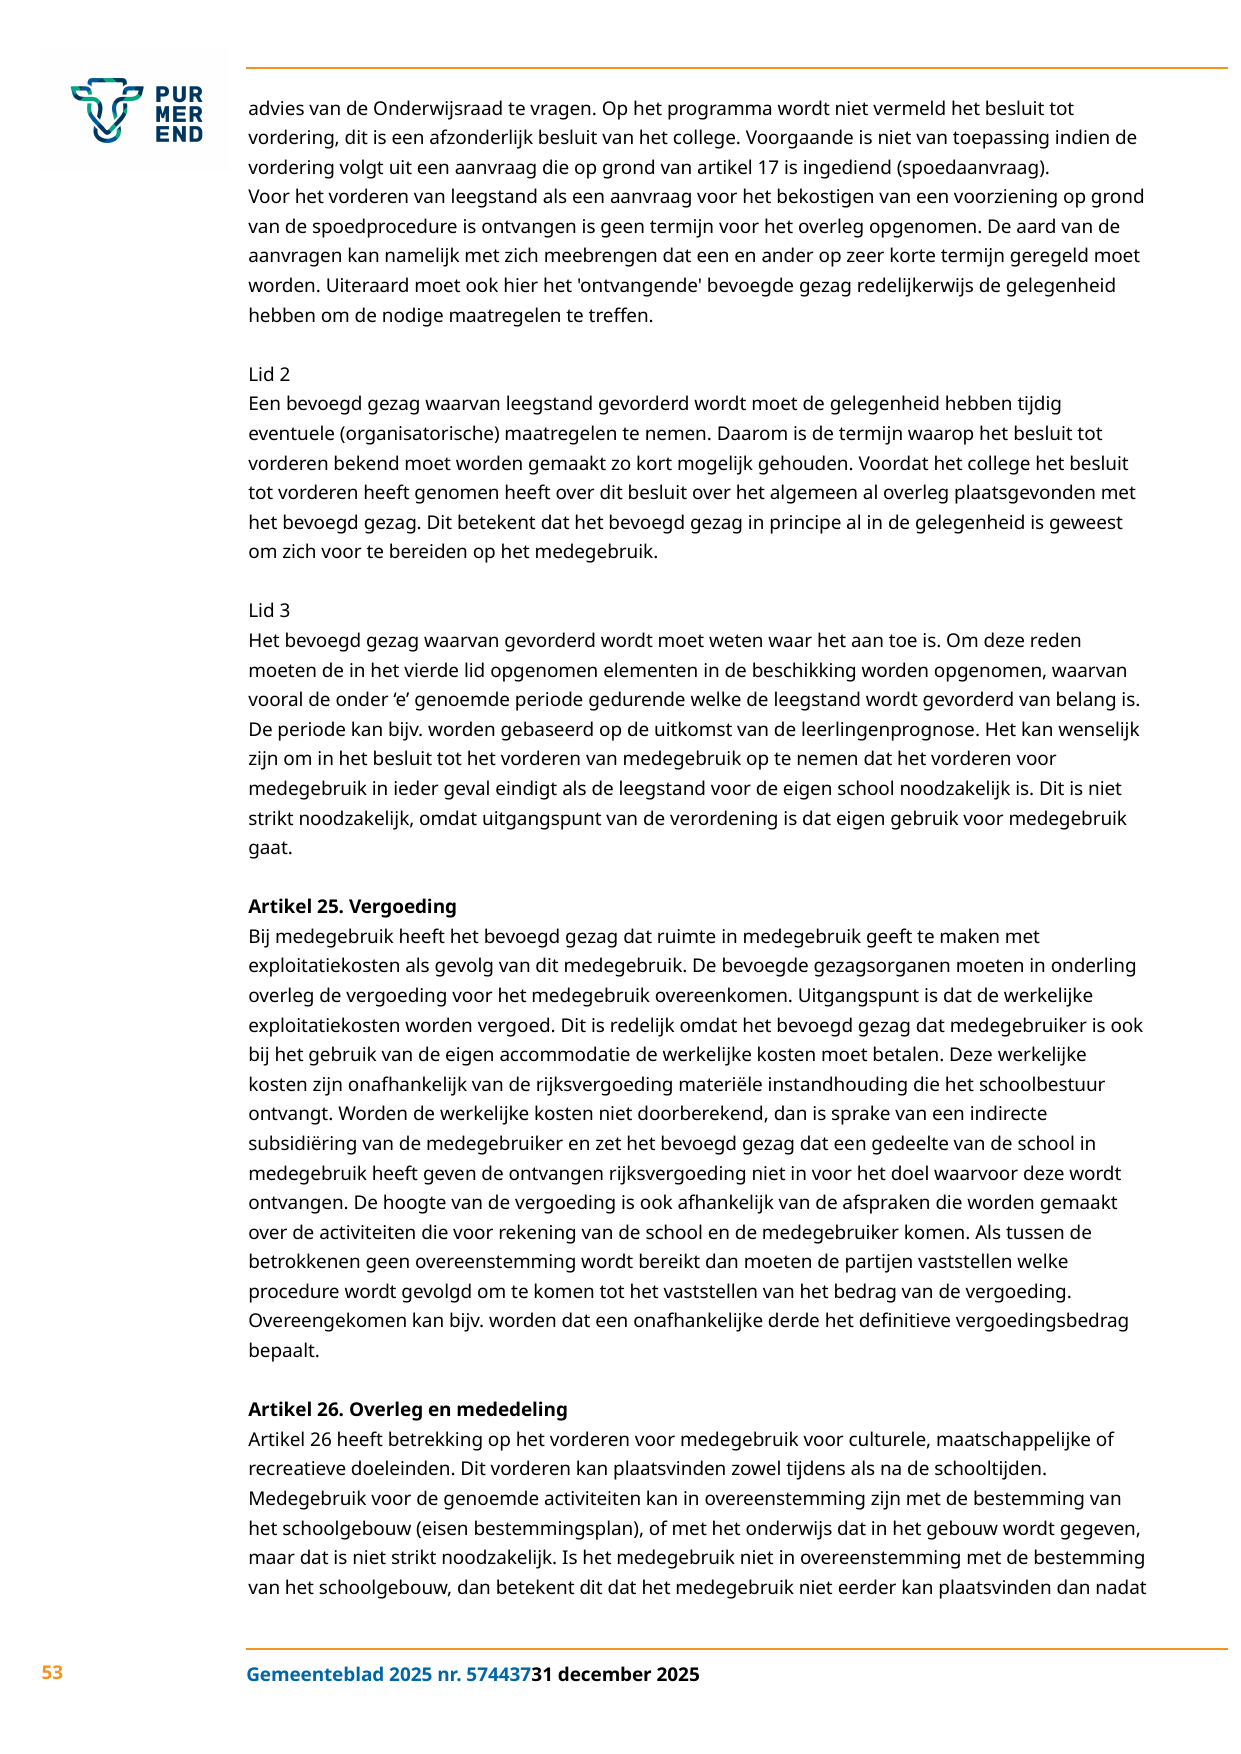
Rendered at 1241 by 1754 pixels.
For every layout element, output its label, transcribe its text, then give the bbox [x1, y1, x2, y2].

picture [41, 47, 231, 172]
text Voor het vorderen van leegstand als een aanvraag voor het bekostigen van een voorziening op grond van de spoedprocedure is ontvangen is geen termijn voor het overleg opgenomen. De aard van de aanvragen kan namelijk met zich meebrengen dat een en ander op zeer korte termijn geregeld moet worden. Uiteraard moet ook hier het 'ontvangende' bevoegde gezag redelijkerwijs de gelegenheid hebben om de nodige maatregelen te treffen. [248, 183, 1152, 328]
text Het bevoegd gezag waarvan gevorderd wordt moet weten waar het aan toe is. Om deze reden moeten de in het vierde lid opgenomen elementen in de beschikking worden opgenomen, waarvan vooral de onder ‘e’ genoemde periode gedurende welke de leegstand wordt gevorderd van belang is. De periode kan bijv. worden gebaseerd op de uitkomst van de leerlingenprognose. Het kan wenselijk zijn om in het besluit tot het vorderen van medegebruik op te nemen dat het vorderen voor medegebruik in ieder geval eindigt als de leegstand voor de eigen school noodzakelijk is. Dit is niet strikt noodzakelijk, omdat uitgangspunt van de verordening is dat eigen gebruik voor medegebruik gaat. [248, 627, 1152, 860]
text Een bevoegd gezag waarvan leegstand gevorderd wordt moet de gelegenheid hebben tijdig eventuele (organisatorische) maatregelen te nemen. Daarom is de termijn waarop het besluit tot vorderen bekend moet worden gemaakt zo kort mogelijk gehouden. Voordat het college het besluit tot vorderen heeft genomen heeft over dit besluit over het algemeen al overleg plaatsgevonden met het bevoegd gezag. Dit betekent dat het bevoegd gezag in principe al in de gelegenheid is geweest om zich voor te bereiden op het medegebruik. [248, 391, 1152, 564]
text Artikel 25. Vergoeding [248, 893, 1152, 919]
text Lid 3 [248, 598, 1152, 623]
text Artikel 26. Overleg en mededeling [248, 1396, 1152, 1422]
text Lid 2 [248, 361, 1152, 387]
text Artikel 26 heeft betrekking op het vorderen voor medegebruik voor culturele, maatschappelijke of recreatieve doeleinden. Dit vorderen kan plaatsvinden zowel tijdens als na de schooltijden. Medegebruik voor de genoemde activiteiten kan in overeenstemming zijn met de bestemming van het schoolgebouw (eisen bestemmingsplan), of met het onderwijs dat in het gebouw wordt gegeven, maar dat is niet strikt noodzakelijk. Is het medegebruik niet in overeenstemming met de bestemming van het schoolgebouw, dan betekent dit dat het medegebruik niet eerder kan plaatsvinden dan nadat [248, 1426, 1152, 1600]
text Bij medegebruik heeft het bevoegd gezag dat ruimte in medegebruik geeft te maken met exploitatiekosten als gevolg van dit medegebruik. De bevoegde gezagsorganen moeten in onderling overleg de vergoeding voor het medegebruik overeenkomen. Uitgangspunt is dat de werkelijke exploitatiekosten worden vergoed. Dit is redelijk omdat het bevoegd gezag dat medegebruiker is ook bij het gebruik van de eigen accommodatie de werkelijke kosten moet betalen. Deze werkelijke kosten zijn onafhankelijk van de rijksvergoeding materiële instandhouding die het schoolbestuur ontvangt. Worden de werkelijke kosten niet doorberekend, dan is sprake van een indirecte subsidiëring van de medegebruiker en zet het bevoegd gezag dat een gedeelte van de school in medegebruik heeft geven de ontvangen rijksvergoeding niet in voor het doel waarvoor deze wordt ontvangen. De hoogte van de vergoeding is ook afhankelijk van de afspraken die worden gemaakt over de activiteiten die voor rekening van de school en de medegebruiker komen. Als tussen de betrokkenen geen overeenstemming wordt bereikt dan moeten de partijen vaststellen welke procedure wordt gevolgd om te komen tot het vaststellen van het bedrag van de vergoeding. Overeengekomen kan bijv. worden dat een onafhankelijke derde het definitieve vergoedingsbedrag bepaalt. [248, 923, 1152, 1363]
text advies van de Onderwijsraad te vragen. Op het programma wordt niet vermeld het besluit tot vordering, dit is een afzonderlijk besluit van het college. Voorgaande is niet van toepassing indien de vordering volgt uit een aanvraag die op grond van artikel 17 is ingediend (spoedaanvraag). [248, 95, 1152, 180]
